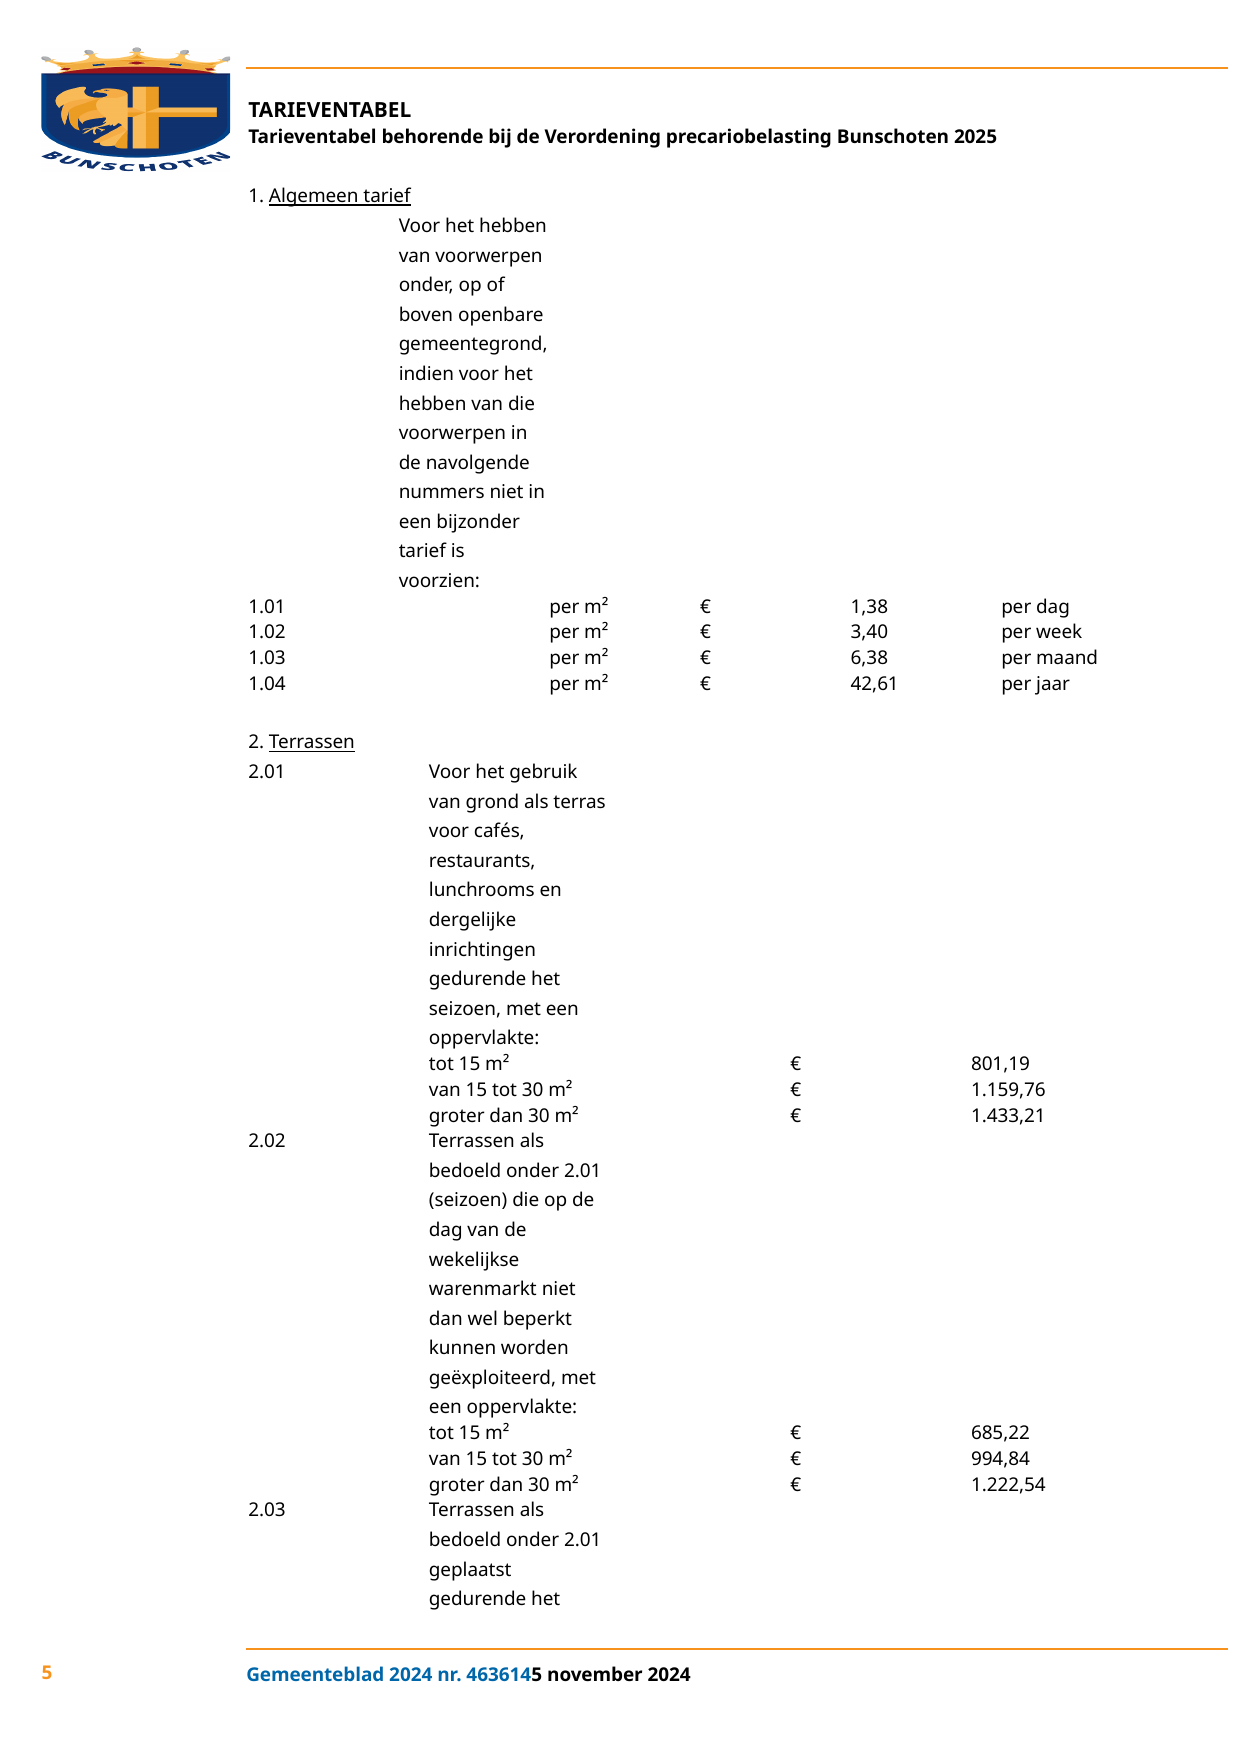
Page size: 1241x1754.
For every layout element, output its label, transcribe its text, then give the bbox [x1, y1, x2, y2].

table_cell [971, 1128, 1152, 1419]
table_cell per maand [1001, 644, 1152, 670]
table_cell [609, 1128, 790, 1419]
text TARIEVENTABEL [248, 95, 1152, 123]
table_cell 1.222,54 [971, 1471, 1152, 1497]
table_cell per dag [1001, 593, 1152, 619]
table_cell [248, 1420, 429, 1445]
table_cell 1.01 [248, 593, 398, 619]
table_cell 2.02 [248, 1128, 429, 1419]
text Tarieventabel behorende bij de Verordening precariobelasting Bunschoten 2025 [248, 123, 1152, 149]
table_cell van 15 tot 30 m² [429, 1076, 609, 1102]
table_header [700, 212, 850, 593]
table_cell [609, 1445, 790, 1471]
table_cell € [790, 1102, 971, 1127]
text 2. Terrassen [248, 729, 1152, 754]
table_cell per week [1001, 619, 1152, 644]
table_cell [399, 593, 549, 619]
table_cell € [790, 1471, 971, 1497]
table_cell [399, 644, 549, 670]
table_cell € [700, 619, 850, 644]
table_cell 994,84 [971, 1445, 1152, 1471]
table_cell € [700, 593, 850, 619]
table_header Voor het hebben van voorwerpen onder, op of boven openbare gemeentegrond, indien voor het hebben van die voorwerpen in de navolgende nummers niet in een bijzonder tarief is voorzien: [399, 212, 549, 593]
table_cell [609, 1050, 790, 1076]
table_cell [609, 1102, 790, 1127]
table_cell € [700, 670, 850, 696]
table_cell [248, 1050, 429, 1076]
table_cell [790, 1497, 971, 1611]
table_header [971, 758, 1152, 1050]
table_cell 685,22 [971, 1420, 1152, 1445]
table_cell [609, 1471, 790, 1497]
table_cell tot 15 m² [429, 1420, 609, 1445]
table_header [790, 758, 971, 1050]
table_cell € [790, 1445, 971, 1471]
table_cell per m² [549, 619, 700, 644]
table_cell 2.03 [248, 1497, 429, 1611]
table_cell [248, 1102, 429, 1127]
table_cell per jaar [1001, 670, 1152, 696]
table_cell 6,38 [850, 644, 1001, 670]
table_cell [399, 619, 549, 644]
table_cell [609, 1076, 790, 1102]
table_cell 42,61 [850, 670, 1001, 696]
table_cell 1.433,21 [971, 1102, 1152, 1127]
table_cell per m² [549, 670, 700, 696]
table_cell groter dan 30 m² [429, 1471, 609, 1497]
table_cell € [790, 1076, 971, 1102]
table_cell 1.04 [248, 670, 398, 696]
table_header [1001, 212, 1152, 593]
table_header 2.01 [248, 758, 429, 1050]
table_cell € [700, 644, 850, 670]
table_cell 1.159,76 [971, 1076, 1152, 1102]
table_header [549, 212, 700, 593]
table_cell per m² [549, 644, 700, 670]
table_cell per m² [549, 593, 700, 619]
table_header [248, 212, 398, 593]
table_cell 801,19 [971, 1050, 1152, 1076]
table_cell Terrassen als bedoeld onder 2.01 geplaatst gedurende het [429, 1497, 609, 1611]
table_cell 1.02 [248, 619, 398, 644]
table_cell [790, 1128, 971, 1419]
table_header [850, 212, 1001, 593]
table_header [609, 758, 790, 1050]
text 1. Algemeen tarief [248, 182, 1152, 208]
table_cell [248, 1076, 429, 1102]
table_header Voor het gebruik van grond als terras voor cafés, restaurants, lunchrooms en dergelijke inrichtingen gedurende het seizoen, met een oppervlakte: [429, 758, 609, 1050]
table_cell [248, 1445, 429, 1471]
table_cell 3,40 [850, 619, 1001, 644]
table_cell 1.03 [248, 644, 398, 670]
picture [41, 47, 231, 172]
table_cell € [790, 1050, 971, 1076]
table_cell [609, 1497, 790, 1611]
table_cell tot 15 m² [429, 1050, 609, 1076]
table_cell [399, 670, 549, 696]
table_cell groter dan 30 m² [429, 1102, 609, 1127]
table_cell van 15 tot 30 m² [429, 1445, 609, 1471]
table_cell [609, 1420, 790, 1445]
table_cell Terrassen als bedoeld onder 2.01 (seizoen) die op de dag van de wekelijkse warenmarkt niet dan wel beperkt kunnen worden geëxploiteerd, met een oppervlakte: [429, 1128, 609, 1419]
table_cell € [790, 1420, 971, 1445]
table_cell [248, 1471, 429, 1497]
table_cell 1,38 [850, 593, 1001, 619]
table_cell [971, 1497, 1152, 1611]
